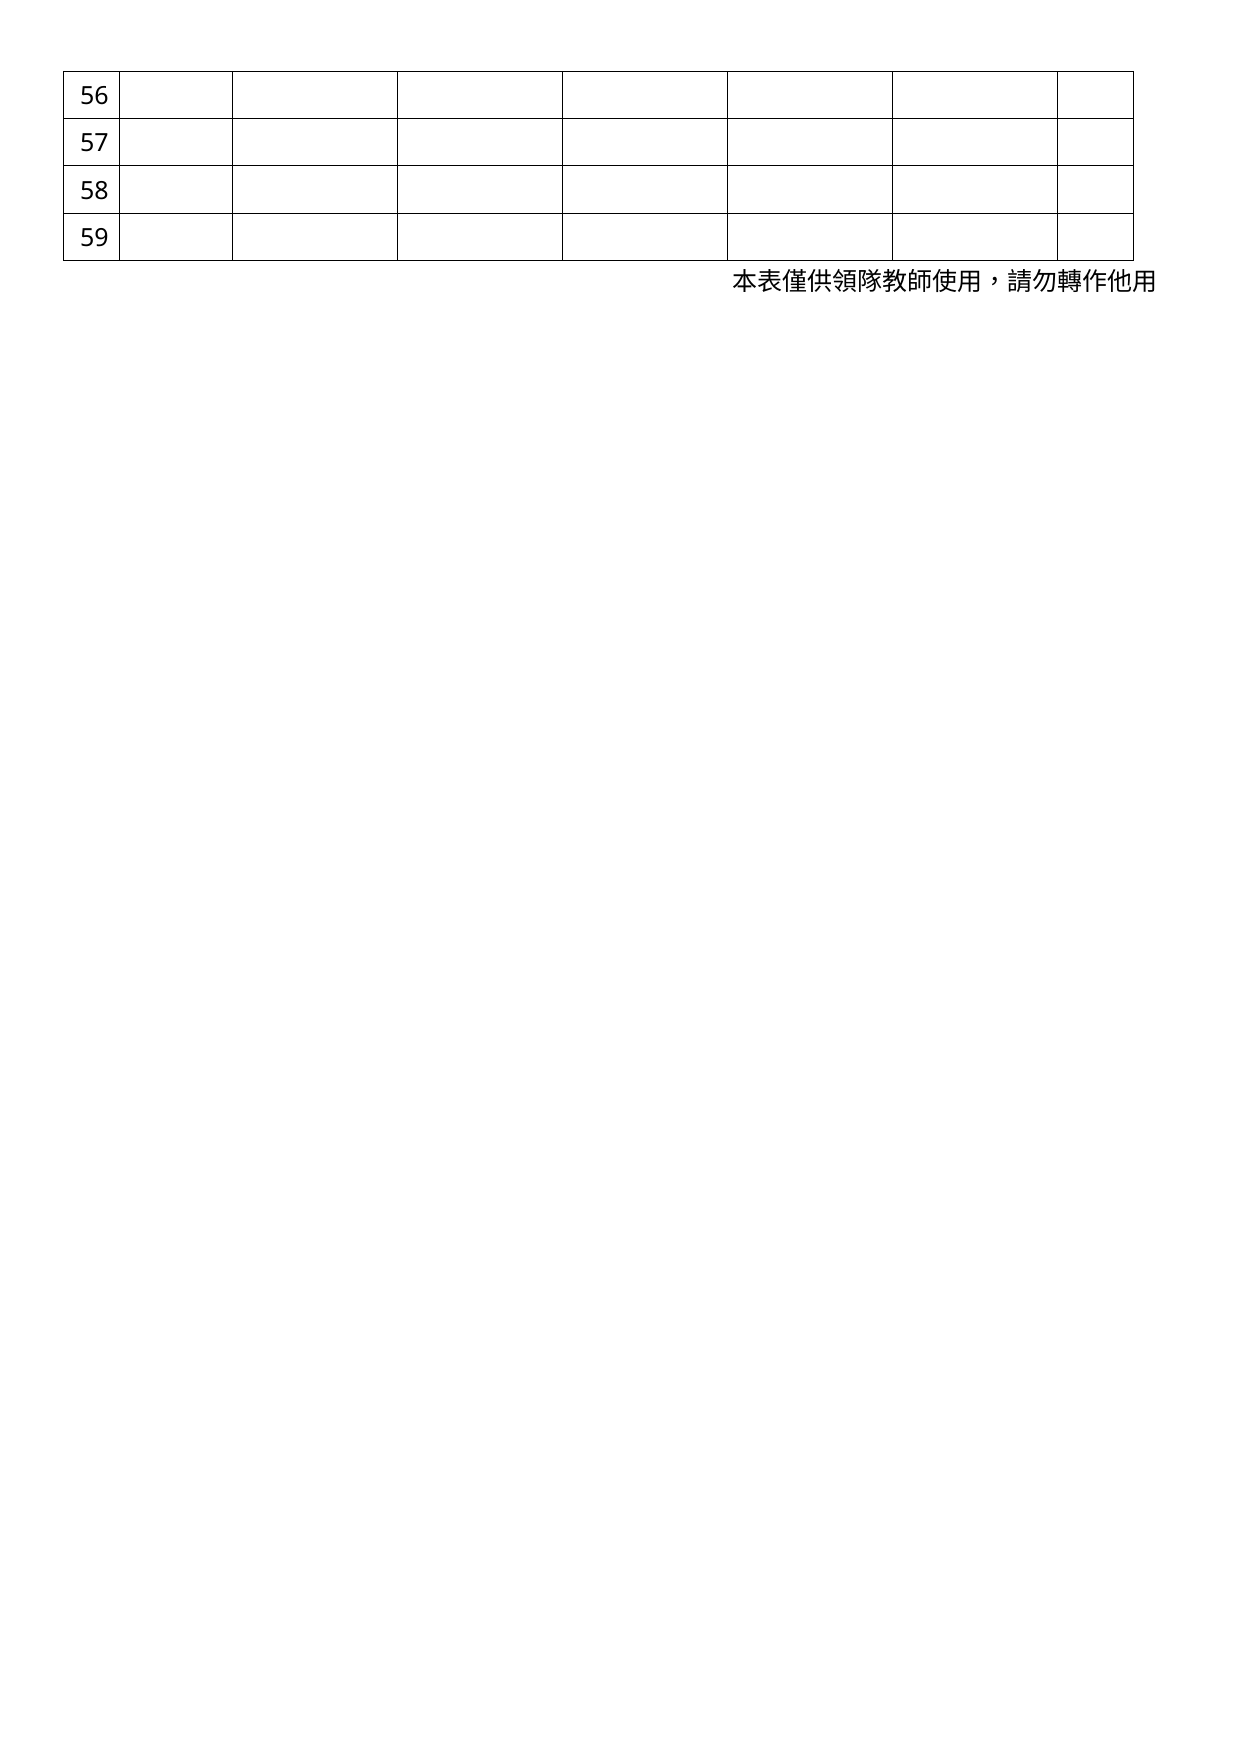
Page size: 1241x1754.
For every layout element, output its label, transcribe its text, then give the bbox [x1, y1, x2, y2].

table_cell [398, 166, 562, 213]
table_cell [233, 72, 397, 118]
table_cell [120, 166, 232, 213]
table_cell [1058, 214, 1133, 260]
table_cell [728, 72, 892, 118]
table_cell 59 [64, 214, 119, 260]
table_cell [398, 72, 562, 118]
table_cell [398, 119, 562, 165]
table_cell [1058, 119, 1133, 165]
table_cell [563, 166, 727, 213]
table_cell [728, 166, 892, 213]
table_cell [893, 72, 1057, 118]
table_cell [398, 214, 562, 260]
text 本表僅供領隊教師使用，請勿轉作他用 [83, 261, 1157, 298]
table_cell [1058, 166, 1133, 213]
table_cell [728, 214, 892, 260]
table_cell [893, 119, 1057, 165]
table_cell [1058, 72, 1133, 118]
table_cell [233, 166, 397, 213]
table_cell [728, 119, 892, 165]
table_cell [563, 119, 727, 165]
table_cell [563, 72, 727, 118]
table_cell [233, 214, 397, 260]
table_cell [893, 166, 1057, 213]
table_cell 57 [64, 119, 119, 165]
table_cell [563, 214, 727, 260]
table_cell [120, 214, 232, 260]
table_cell [120, 119, 232, 165]
table_cell [233, 119, 397, 165]
table_cell 56 [64, 72, 119, 118]
table_cell [120, 72, 232, 118]
table_cell [893, 214, 1057, 260]
table_cell 58 [64, 166, 119, 213]
